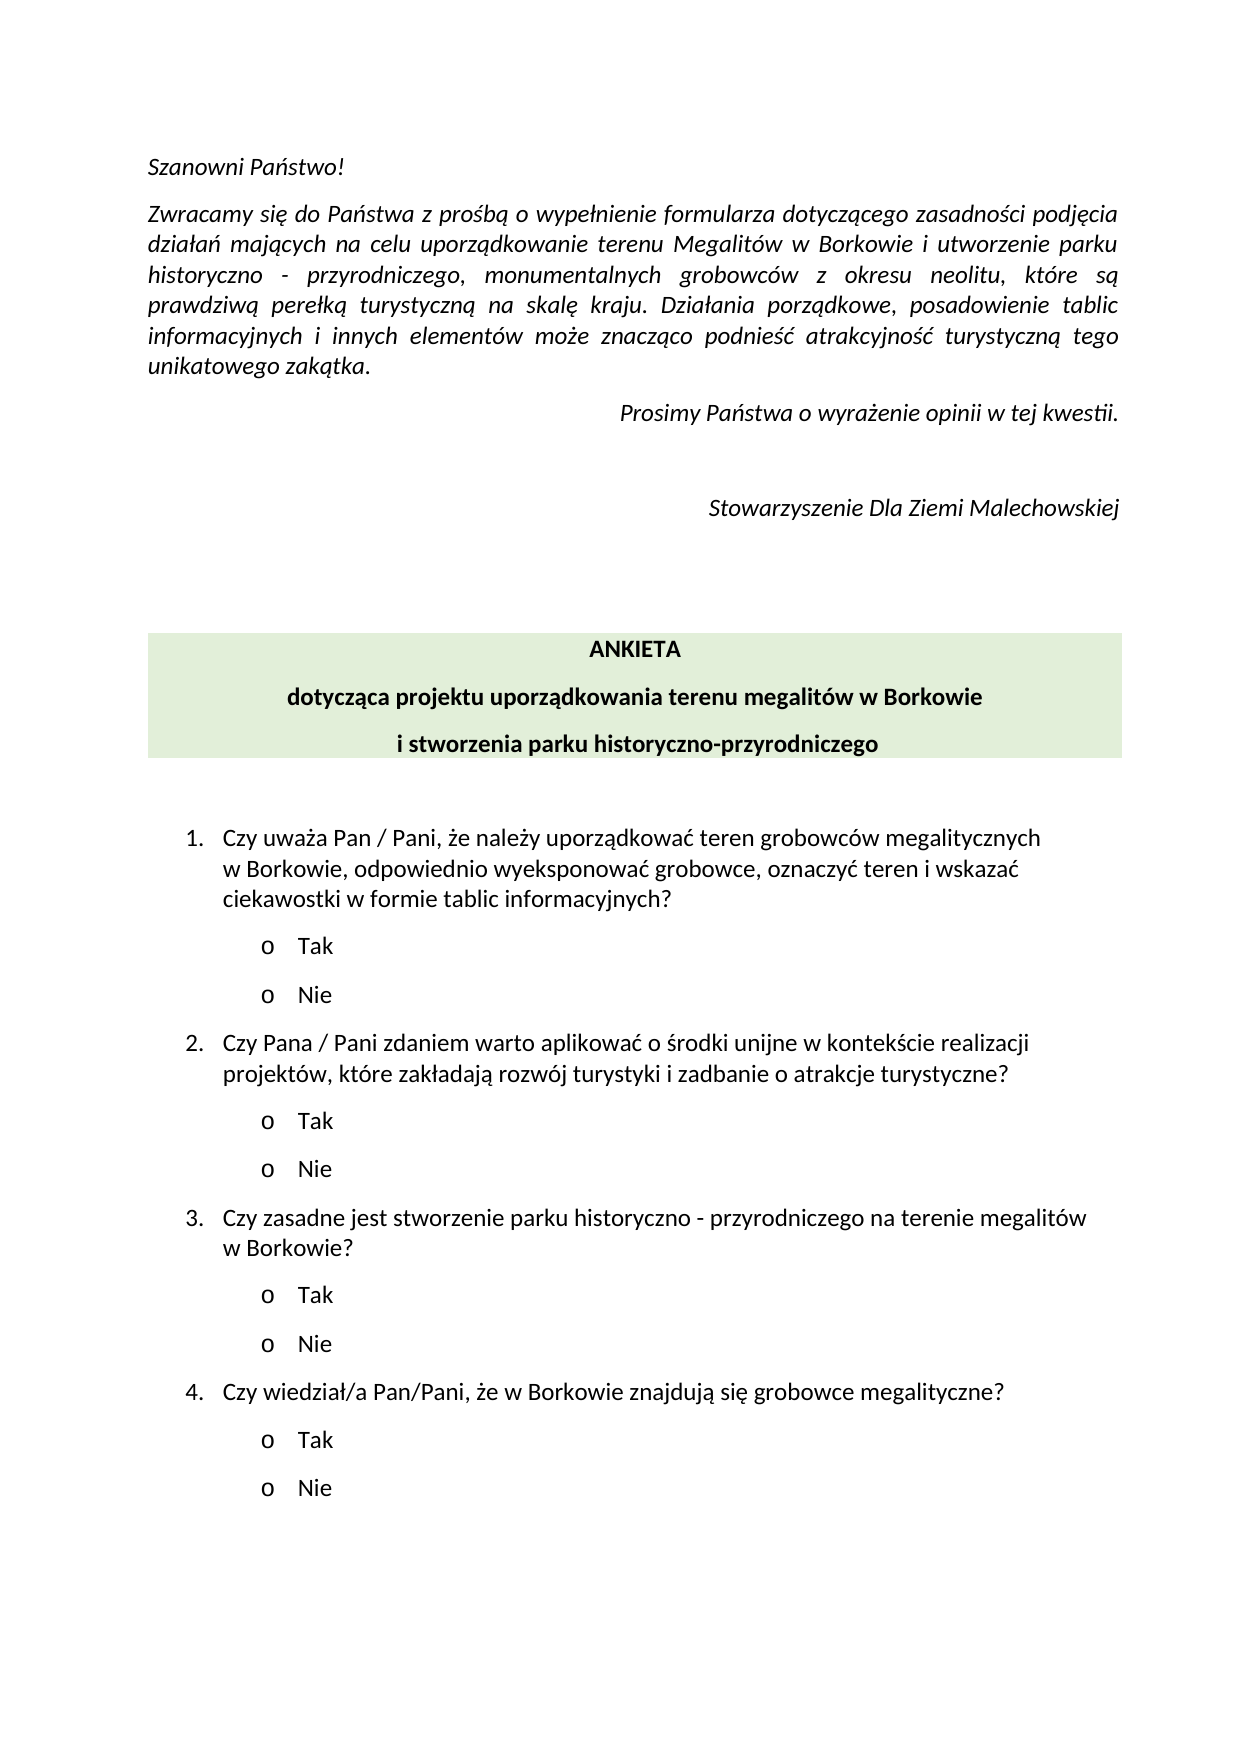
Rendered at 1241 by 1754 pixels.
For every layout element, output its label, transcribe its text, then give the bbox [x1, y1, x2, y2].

list Nie [260, 1153, 1122, 1185]
list Tak [260, 1424, 1122, 1456]
list Nie [260, 1472, 1122, 1504]
text Prosimy Państwa o wyrażenie opinii w tej kwestii. [148, 398, 1122, 428]
list Czy zasadne jest stworzenie parku historyczno - przyrodniczego na terenie megalitów w Borkowie? [185, 1202, 1122, 1263]
text Szanowni Państwo! [148, 151, 1122, 181]
text dotycząca projektu uporządkowania terenu megalitów w Borkowie [148, 681, 1122, 711]
text Stowarzyszenie Dla Ziemi Malechowskiej [148, 492, 1122, 522]
list Tak [260, 931, 1122, 962]
text ANKIETA [148, 633, 1122, 664]
list Nie [260, 1328, 1122, 1360]
list Czy wiedział/a Pan/Pani, że w Borkowie znajdują się grobowce megalityczne? [185, 1377, 1122, 1407]
list Czy uważa Pan / Pani, że należy uporządkować teren grobowców megalitycznych w Borkowie, odpowiednio wyeksponować grobowce, oznaczyć teren i wskazać ciekawostki w formie tablic informacyjnych? [185, 822, 1122, 914]
list Tak [260, 1280, 1122, 1311]
text i stworzenia parku historyczno-przyrodniczego [148, 728, 1122, 758]
list Nie [260, 979, 1122, 1011]
list Czy Pana / Pani zdaniem warto aplikować o środki unijne w kontekście realizacji projektów, które zakładają rozwój turystyki i zadbanie o atrakcje turystyczne? [185, 1027, 1122, 1088]
list Tak [260, 1105, 1122, 1137]
text Zwracamy się do Państwa z prośbą o wypełnienie formularza dotyczącego zasadności podjęcia działań mających na celu uporządkowanie terenu Megalitów w Borkowie i utworzenie parku historyczno - przyrodniczego, monumentalnych grobowców z okresu neolitu, które są prawdziwą perełką turystyczną na skalę kraju. Działania porządkowe, posadowienie tablic informacyjnych i innych elementów może znacząco podnieść atrakcyjność turystyczną tego unikatowego zakątka. [148, 198, 1122, 381]
